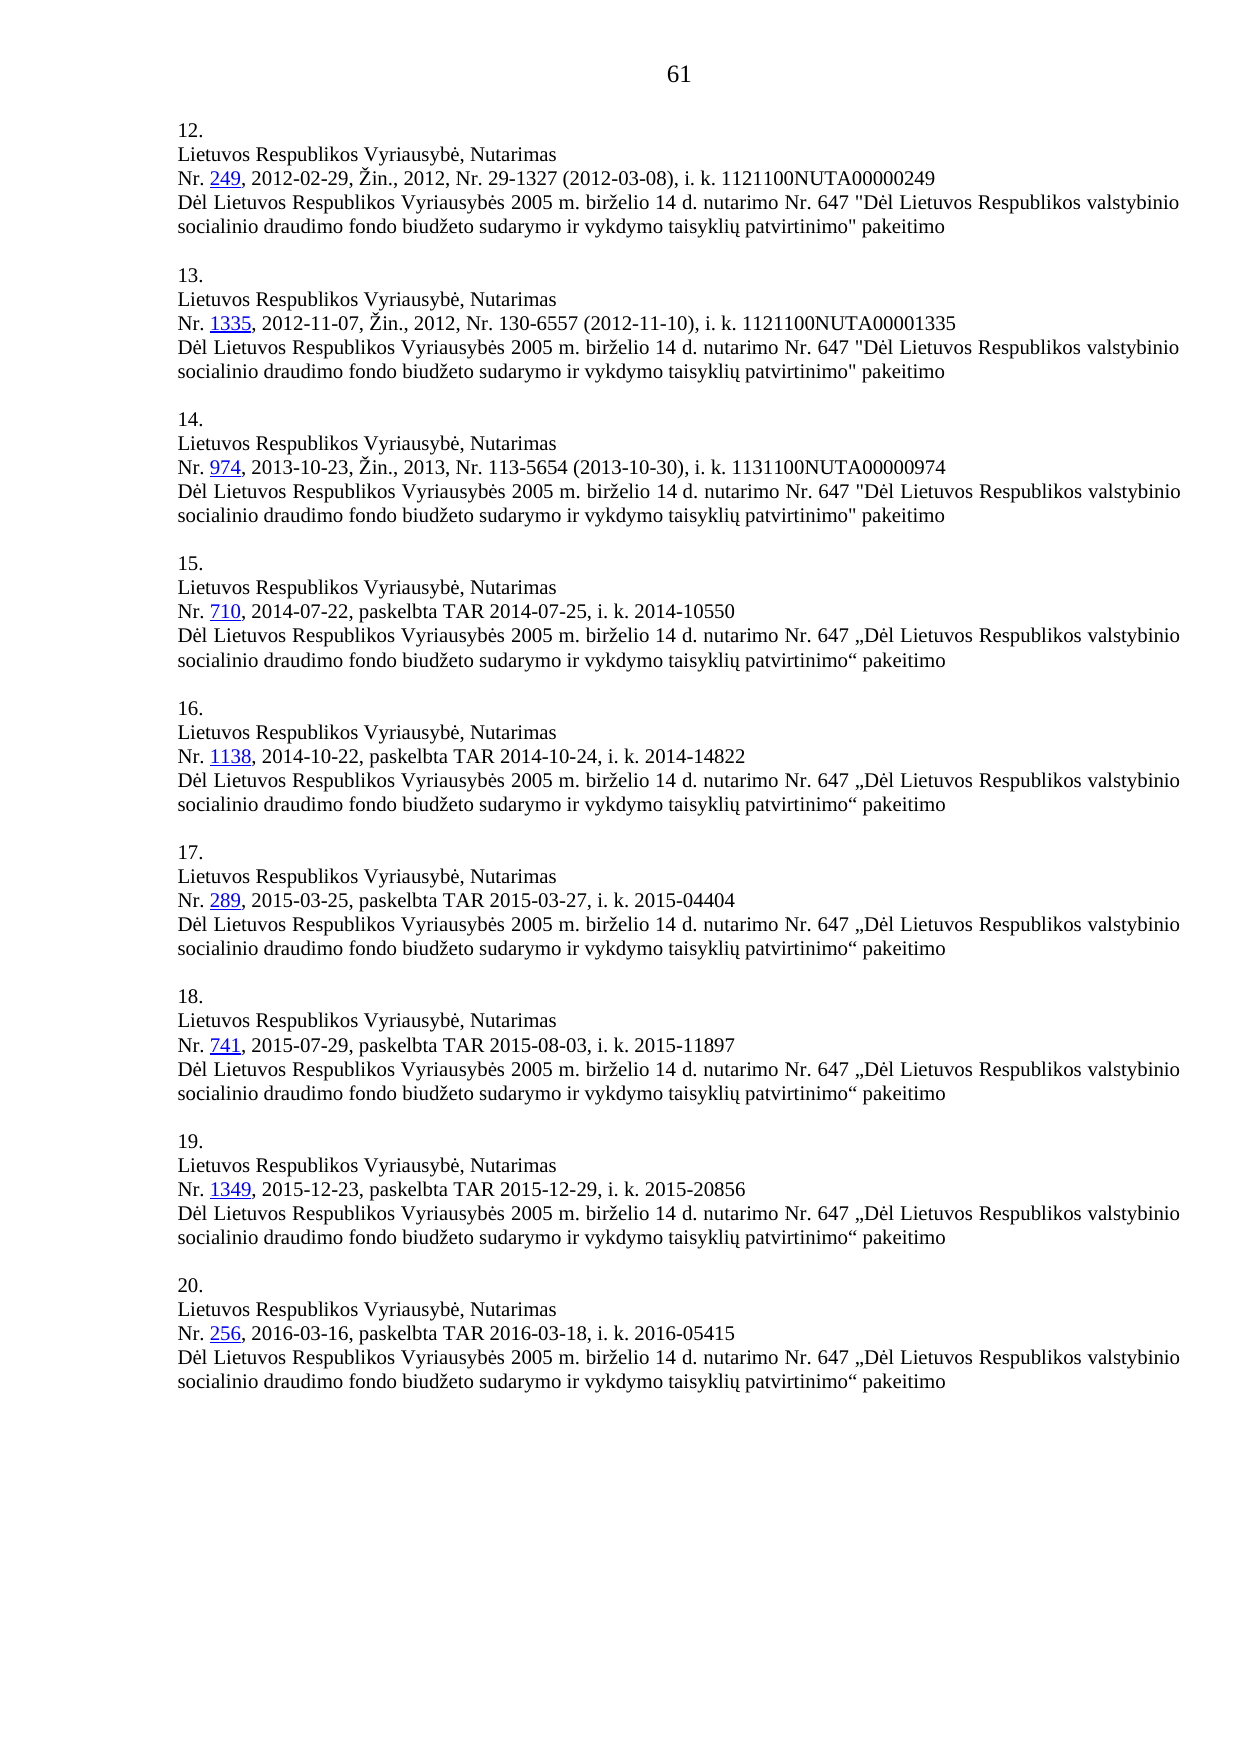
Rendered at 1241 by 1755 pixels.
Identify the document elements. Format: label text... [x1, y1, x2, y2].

text 15. [177, 551, 1181, 575]
text Nr. 710, 2014-07-22, paskelbta TAR 2014-07-25, i. k. 2014-10550 [177, 599, 1181, 623]
text Lietuvos Respublikos Vyriausybė, Nutarimas [177, 1008, 1181, 1032]
text Dėl Lietuvos Respublikos Vyriausybės 2005 m. birželio 14 d. nutarimo Nr. 647 "Dėl Lietuvos Respublikos valstybinio socialinio draudimo fondo biudžeto sudarymo ir vykdymo taisyklių patvirtinimo" pakeitimo [177, 190, 1181, 238]
text Lietuvos Respublikos Vyriausybė, Nutarimas [177, 142, 1181, 166]
text Nr. 1349, 2015-12-23, paskelbta TAR 2015-12-29, i. k. 2015-20856 [177, 1177, 1181, 1201]
text Nr. 256, 2016-03-16, paskelbta TAR 2016-03-18, i. k. 2016-05415 [177, 1321, 1181, 1345]
text 20. [177, 1273, 1181, 1297]
text 14. [177, 407, 1181, 431]
text Nr. 249, 2012-02-29, Žin., 2012, Nr. 29-1327 (2012-03-08), i. k. 1121100NUTA00000249 [177, 166, 1181, 190]
text Lietuvos Respublikos Vyriausybė, Nutarimas [177, 1153, 1181, 1177]
text 13. [177, 262, 1181, 287]
text Dėl Lietuvos Respublikos Vyriausybės 2005 m. birželio 14 d. nutarimo Nr. 647 "Dėl Lietuvos Respublikos valstybinio socialinio draudimo fondo biudžeto sudarymo ir vykdymo taisyklių patvirtinimo" pakeitimo [177, 335, 1181, 383]
text 17. [177, 840, 1181, 864]
text 12. [177, 118, 1181, 142]
text Lietuvos Respublikos Vyriausybė, Nutarimas [177, 1297, 1181, 1321]
text Lietuvos Respublikos Vyriausybė, Nutarimas [177, 720, 1181, 744]
text Lietuvos Respublikos Vyriausybė, Nutarimas [177, 287, 1181, 311]
text 19. [177, 1129, 1181, 1153]
text Lietuvos Respublikos Vyriausybė, Nutarimas [177, 575, 1181, 599]
text Dėl Lietuvos Respublikos Vyriausybės 2005 m. birželio 14 d. nutarimo Nr. 647 „Dėl Lietuvos Respublikos valstybinio socialinio draudimo fondo biudžeto sudarymo ir vykdymo taisyklių patvirtinimo“ pakeitimo [177, 1201, 1181, 1249]
text Nr. 741, 2015-07-29, paskelbta TAR 2015-08-03, i. k. 2015-11897 [177, 1032, 1181, 1057]
text Dėl Lietuvos Respublikos Vyriausybės 2005 m. birželio 14 d. nutarimo Nr. 647 „Dėl Lietuvos Respublikos valstybinio socialinio draudimo fondo biudžeto sudarymo ir vykdymo taisyklių patvirtinimo“ pakeitimo [177, 1057, 1181, 1105]
text Nr. 974, 2013-10-23, Žin., 2013, Nr. 113-5654 (2013-10-30), i. k. 1131100NUTA00000974 [177, 455, 1181, 479]
text Nr. 1138, 2014-10-22, paskelbta TAR 2014-10-24, i. k. 2014-14822 [177, 744, 1181, 768]
text 16. [177, 696, 1181, 720]
text 18. [177, 984, 1181, 1008]
text Nr. 289, 2015-03-25, paskelbta TAR 2015-03-27, i. k. 2015-04404 [177, 888, 1181, 912]
text Nr. 1335, 2012-11-07, Žin., 2012, Nr. 130-6557 (2012-11-10), i. k. 1121100NUTA00001335 [177, 311, 1181, 335]
text Dėl Lietuvos Respublikos Vyriausybės 2005 m. birželio 14 d. nutarimo Nr. 647 „Dėl Lietuvos Respublikos valstybinio socialinio draudimo fondo biudžeto sudarymo ir vykdymo taisyklių patvirtinimo“ pakeitimo [177, 912, 1181, 960]
text Dėl Lietuvos Respublikos Vyriausybės 2005 m. birželio 14 d. nutarimo Nr. 647 „Dėl Lietuvos Respublikos valstybinio socialinio draudimo fondo biudžeto sudarymo ir vykdymo taisyklių patvirtinimo“ pakeitimo [177, 768, 1181, 816]
text Dėl Lietuvos Respublikos Vyriausybės 2005 m. birželio 14 d. nutarimo Nr. 647 "Dėl Lietuvos Respublikos valstybinio socialinio draudimo fondo biudžeto sudarymo ir vykdymo taisyklių patvirtinimo" pakeitimo [177, 479, 1181, 527]
text Lietuvos Respublikos Vyriausybė, Nutarimas [177, 864, 1181, 888]
text Dėl Lietuvos Respublikos Vyriausybės 2005 m. birželio 14 d. nutarimo Nr. 647 „Dėl Lietuvos Respublikos valstybinio socialinio draudimo fondo biudžeto sudarymo ir vykdymo taisyklių patvirtinimo“ pakeitimo [177, 623, 1181, 672]
text Lietuvos Respublikos Vyriausybė, Nutarimas [177, 431, 1181, 455]
text Dėl Lietuvos Respublikos Vyriausybės 2005 m. birželio 14 d. nutarimo Nr. 647 „Dėl Lietuvos Respublikos valstybinio socialinio draudimo fondo biudžeto sudarymo ir vykdymo taisyklių patvirtinimo“ pakeitimo [177, 1345, 1181, 1393]
